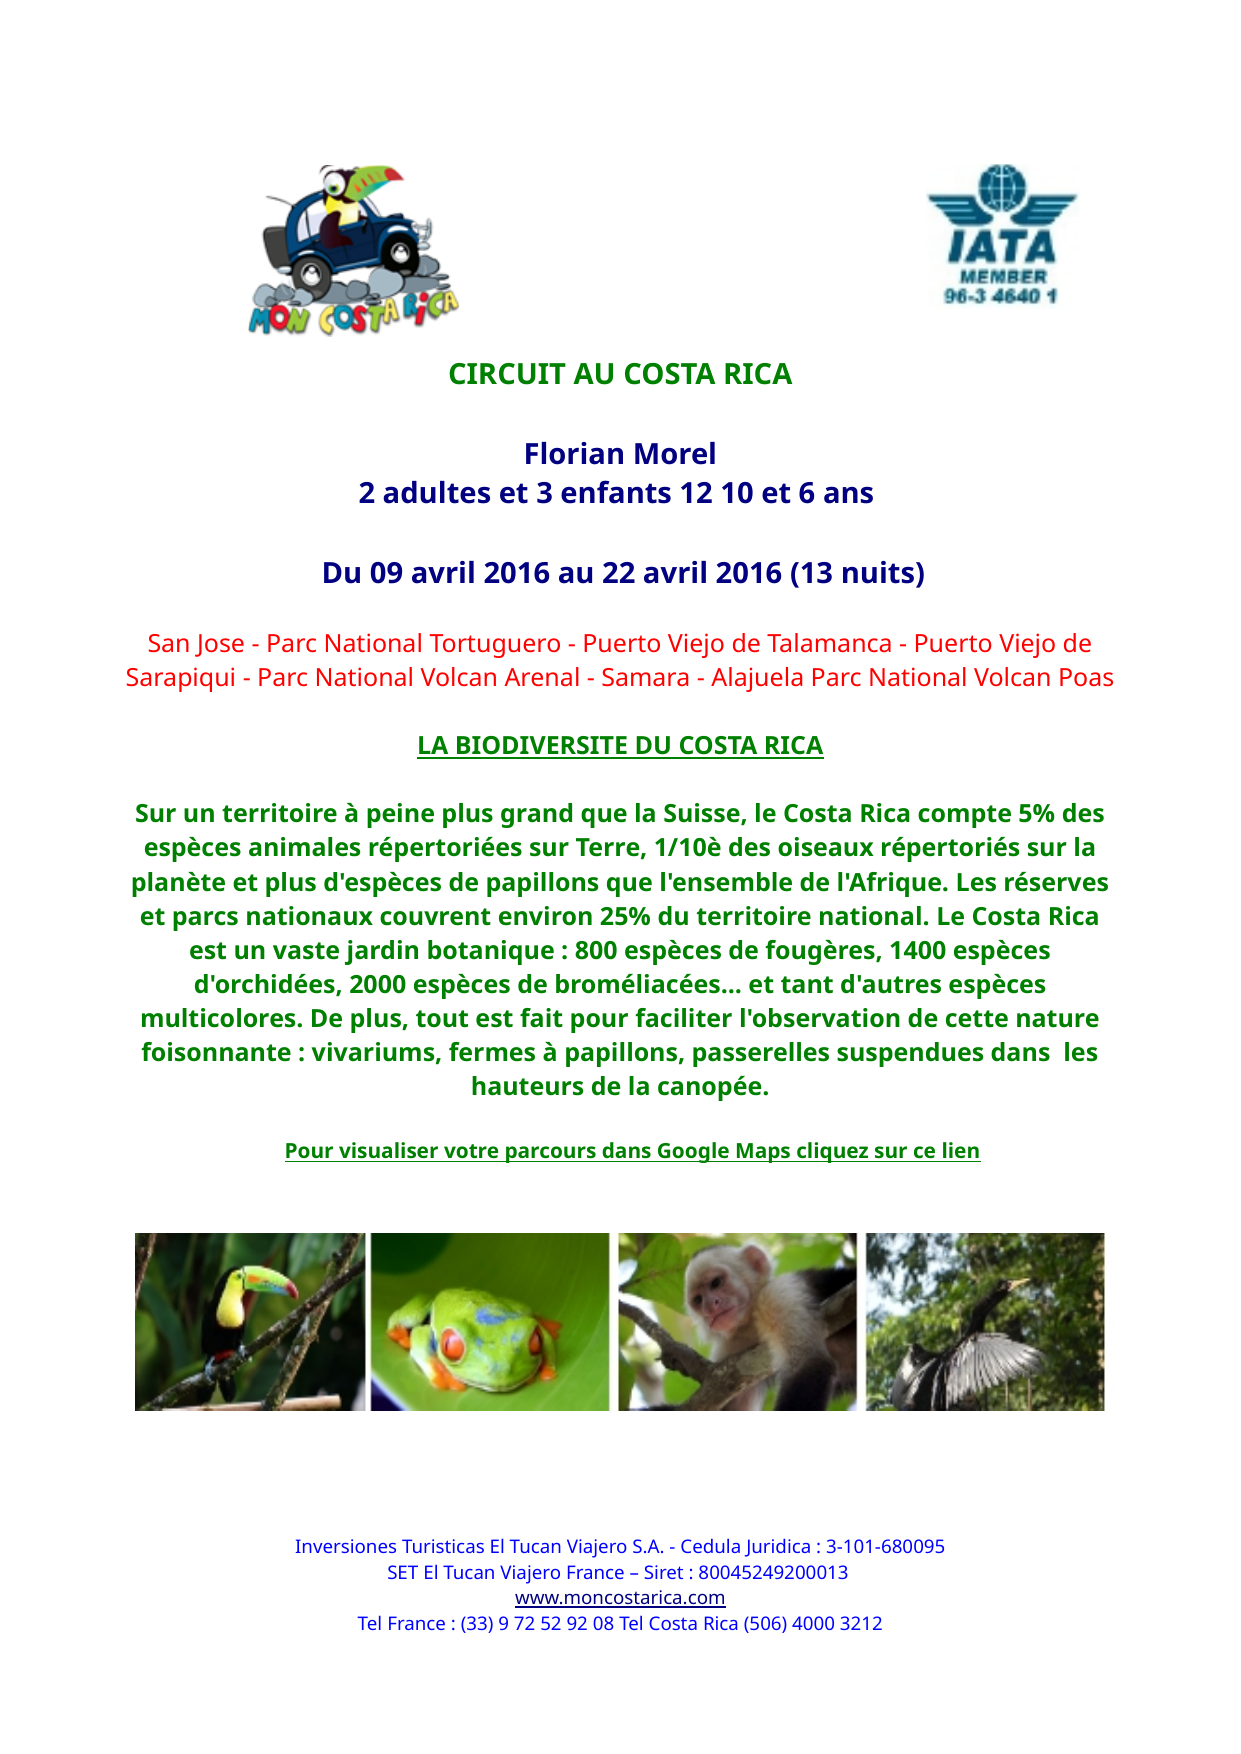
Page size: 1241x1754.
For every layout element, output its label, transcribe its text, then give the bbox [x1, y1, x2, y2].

text CIRCUIT AU COSTA RICA [118, 353, 1122, 393]
picture [926, 164, 1080, 309]
text Florian Morel [118, 433, 1122, 473]
text Du 09 avril 2016 au 22 avril 2016 (13 nuits) [118, 552, 1122, 592]
table_header [118, 118, 620, 353]
text San Jose - Parc National Tortuguero - Puerto Viejo de Talamanca - Puerto Viejo de Sarapiqui - Parc National Volcan Arenal - Samara - Alajuela Parc National Volcan Poas [118, 626, 1122, 694]
text 2 adultes et 3 enfants 12 10 et 6 ans [118, 473, 1122, 512]
picture [248, 165, 460, 337]
picture [135, 1233, 1116, 1411]
text Sur un territoire à peine plus grand que la Suisse, le Costa Rica compte 5% des espèces animales répertoriées sur Terre, 1/10è des oiseaux répertoriés sur la planète et plus d'espèces de papillons que l'ensemble de l'Afrique. Les réserves et parcs nationaux couvrent environ 25% du territoire national. Le Costa Rica est un vaste jardin botanique : 800 espèces de fougères, 1400 espèces d'orchidées, 2000 espèces de broméliacées... et tant d'autres espèces multicolores. De plus, tout est fait pour faciliter l'observation de cette nature foisonnante : vivariums, fermes à papillons, passerelles suspendues dans les hauteurs de la canopée. [118, 796, 1122, 1103]
text Pour visualiser votre parcours dans Google Maps cliquez sur ce lien [118, 1137, 1146, 1165]
table_header [620, 118, 1122, 353]
text LA BIODIVERSITE DU COSTA RICA [118, 728, 1122, 762]
